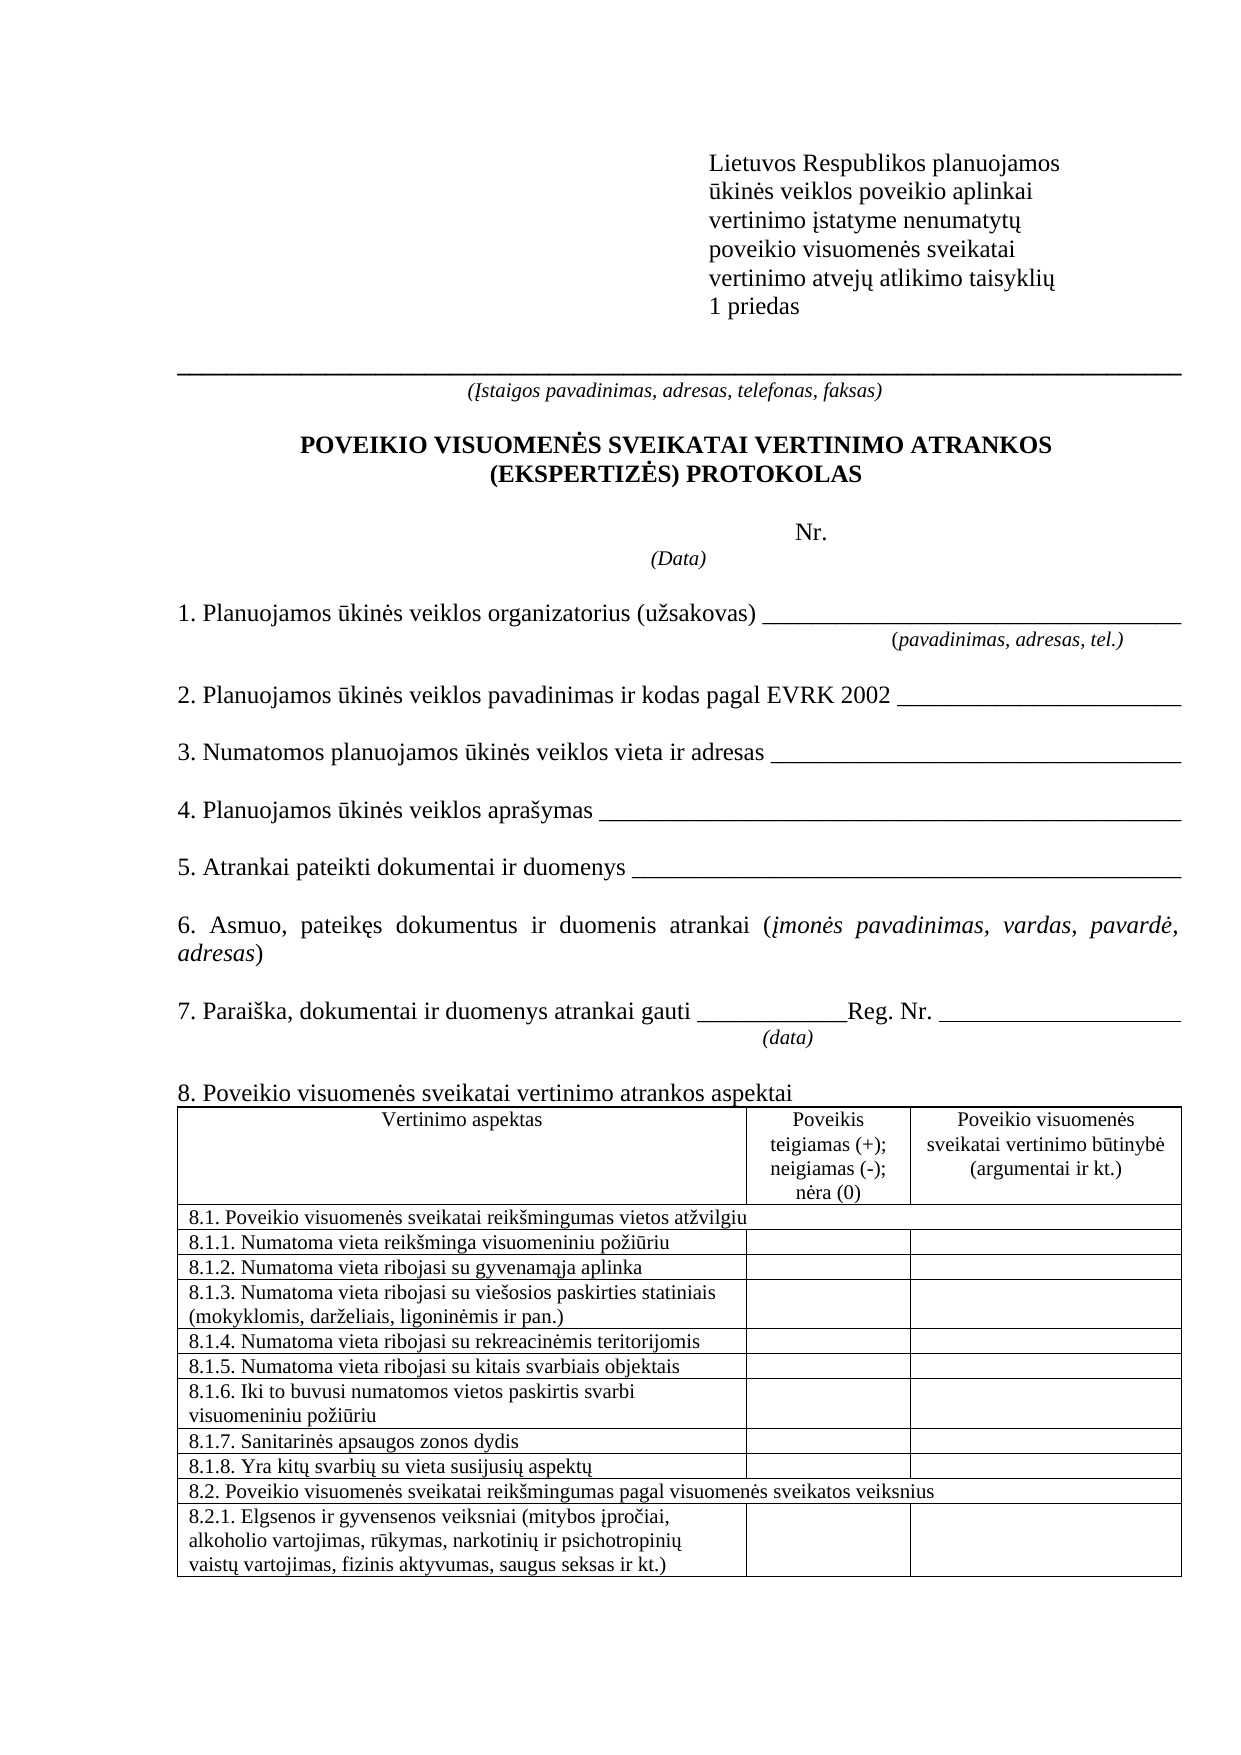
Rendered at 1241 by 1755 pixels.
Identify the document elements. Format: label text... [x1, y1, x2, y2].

table_header Poveikio visuomenės sveikatai vertinimo būtinybė (argumentai ir kt.) [911, 1108, 1181, 1204]
table_cell 8.1. Poveikio visuomenės sveikatai reikšmingumas vietos atžvilgiu [178, 1205, 1181, 1229]
table_cell 8.1.4. Numatoma vieta ribojasi su rekreacinėmis teritorijomis [178, 1329, 746, 1353]
text (data) [177, 1025, 1181, 1049]
text (Įstaigos pavadinimas, adresas, telefonas, faksas) [177, 378, 1181, 402]
text ūkinės veiklos poveikio aplinkai [177, 176, 1181, 205]
table_cell [747, 1379, 910, 1427]
table_cell [911, 1454, 1181, 1478]
table_cell 8.2. Poveikio visuomenės sveikatai reikšmingumas pagal visuomenės sveikatos veiksnius [178, 1479, 1181, 1503]
text (pavadinimas, adresas, tel.) [177, 627, 1181, 651]
text POVEIKIO VISUOMENĖS SVEIKATAI VERTINIMO ATRANKOS [177, 430, 1181, 459]
text 2. Planuojamos ūkinės veiklos pavadinimas ir kodas pagal EVRK 2002 [177, 680, 1181, 708]
table_cell 8.1.7. Sanitarinės apsaugos zonos dydis [178, 1429, 746, 1453]
table_cell 8.1.2. Numatoma vieta ribojasi su gyvenamąja aplinka [178, 1255, 746, 1279]
text Lietuvos Respublikos planuojamos [177, 148, 1181, 176]
text (Data) [177, 545, 1181, 569]
table_cell [747, 1280, 910, 1328]
table_cell [911, 1429, 1181, 1453]
table_cell [911, 1354, 1181, 1378]
table_cell [911, 1230, 1181, 1254]
table_cell [747, 1354, 910, 1378]
table_cell 8.1.8. Yra kitų svarbių su vieta susijusių aspektų [178, 1454, 746, 1478]
text (EKSPERTIZĖS) PROTOKOLAS [177, 459, 1181, 488]
text 8. Poveikio visuomenės sveikatai vertinimo atrankos aspektai [177, 1078, 1181, 1106]
table_cell [911, 1329, 1181, 1353]
text 6. Asmuo, pateikęs dokumentus ir duomenis atrankai (įmonės pavadinimas, vardas, pavardė, adresas) [177, 910, 1181, 967]
text 1. Planuojamos ūkinės veiklos organizatorius (užsakovas) [177, 598, 1181, 627]
text 7. Paraiška, dokumentai ir duomenys atrankai gauti ____________Reg. Nr. [177, 996, 1181, 1025]
table_cell [747, 1255, 910, 1279]
text Nr. [177, 517, 1181, 545]
text 3. Numatomos planuojamos ūkinės veiklos vieta ir adresas [177, 737, 1181, 766]
text 1 priedas [177, 291, 1181, 320]
table_cell 8.1.6. Iki to buvusi numatomos vietos paskirtis svarbi visuomeniniu požiūriu [178, 1379, 746, 1427]
table_cell [747, 1329, 910, 1353]
table_cell 8.2.1. Elgsenos ir gyvensenos veiksniai (mitybos įpročiai, alkoholio vartojimas, rūkymas, narkotinių ir psichotropinių vaistų vartojimas, fizinis aktyvumas, saugus seksas ir kt.) [178, 1504, 746, 1576]
text 4. Planuojamos ūkinės veiklos aprašymas [177, 795, 1181, 823]
text vertinimo įstatyme nenumatytų [177, 205, 1181, 234]
table_cell 8.1.1. Numatoma vieta reikšminga visuomeniniu požiūriu [178, 1230, 746, 1254]
table_cell [911, 1255, 1181, 1279]
table_cell [747, 1429, 910, 1453]
table_cell [911, 1379, 1181, 1427]
table_cell [747, 1230, 910, 1254]
text vertinimo atvejų atlikimo taisyklių [177, 263, 1181, 291]
table_cell [911, 1504, 1181, 1576]
table_cell [747, 1454, 910, 1478]
table_cell [747, 1504, 910, 1576]
table_cell 8.1.5. Numatoma vieta ribojasi su kitais svarbiais objektais [178, 1354, 746, 1378]
table_header Vertinimo aspektas [178, 1108, 746, 1204]
table_cell 8.1.3. Numatoma vieta ribojasi su viešosios paskirties statiniais (mokyklomis, darželiais, ligoninėmis ir pan.) [178, 1280, 746, 1328]
table_header Poveikis teigiamas (+); neigiamas (-); nėra (0) [747, 1108, 910, 1204]
text poveikio visuomenės sveikatai [177, 234, 1181, 263]
text 5. Atrankai pateikti dokumentai ir duomenys [177, 852, 1181, 881]
table_cell [911, 1280, 1181, 1328]
